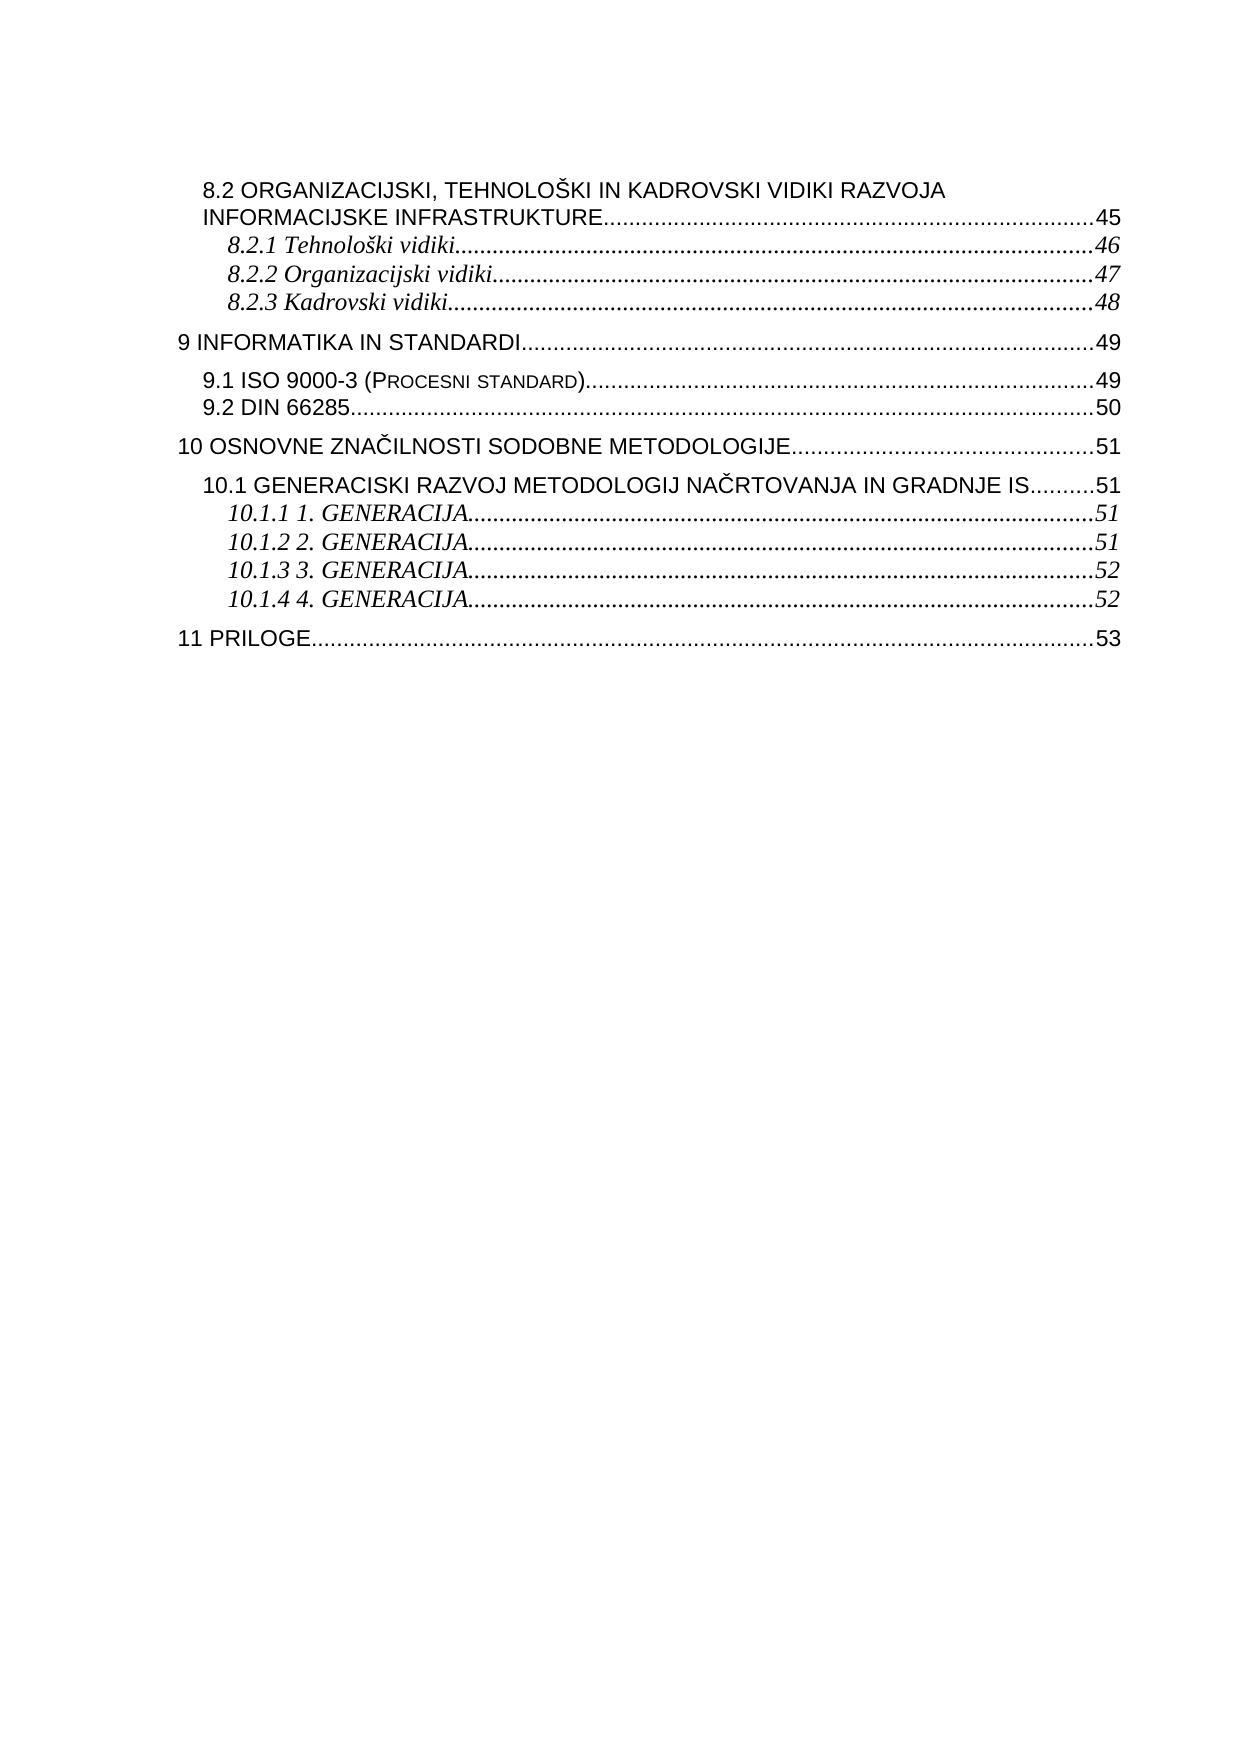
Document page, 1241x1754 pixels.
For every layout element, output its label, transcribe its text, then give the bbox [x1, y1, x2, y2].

text 9.1 ISO 9000-3 (Procesni standard) 49 [202, 367, 1122, 394]
text 9.2 DIN 66285 50 [202, 394, 1122, 420]
text 10.1.4 4. GENERACIJA 52 [227, 584, 1122, 613]
text 10.1.1 1. GENERACIJA 51 [227, 498, 1122, 527]
text 8.2.1 Tehnološki vidiki 46 [227, 230, 1122, 259]
text 8.2.3 Kadrovski vidiki 48 [227, 287, 1122, 316]
text 8.2 ORGANIZACIJSKI, TEHNOLOŠKI IN KADROVSKI VIDIKI RAZVOJA INFORMACIJSKE INFRASTRUKTURE 45 [202, 177, 1122, 230]
text 8.2.2 Organizacijski vidiki 47 [227, 259, 1122, 287]
text 11 Priloge 53 [177, 625, 1122, 652]
text 10 OSNOVNE ZNAČILNOSTI SODOBNE METODOLOGIJE 51 [177, 433, 1122, 459]
text 9 INFORMATIKA IN STANDARDI 49 [177, 329, 1122, 355]
text 10.1 GENERACISKI RAZVOJ METODOLOGIJ NAČRTOVANJA IN GRADNJE IS 51 [202, 472, 1122, 498]
text 10.1.3 3. GENERACIJA 52 [227, 555, 1122, 584]
text 10.1.2 2. GENERACIJA 51 [227, 527, 1122, 555]
